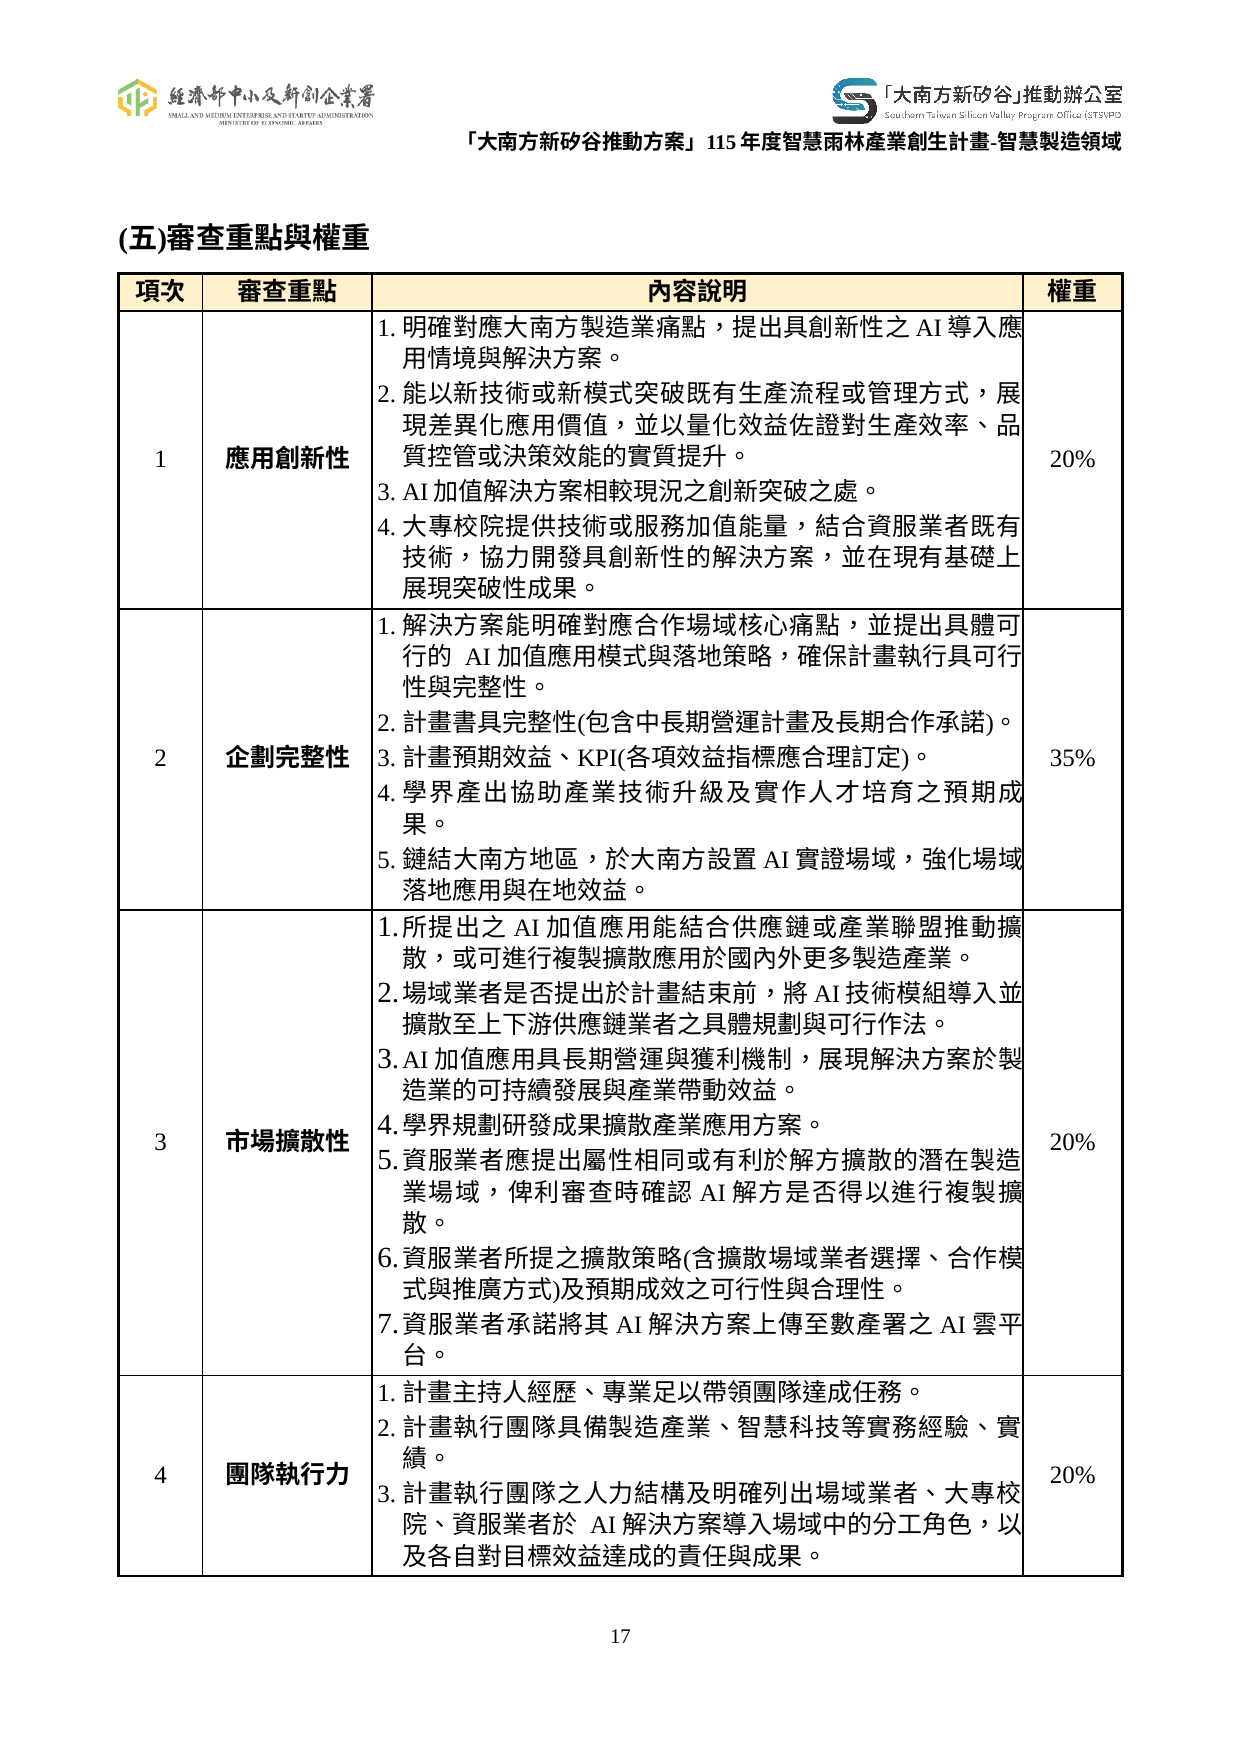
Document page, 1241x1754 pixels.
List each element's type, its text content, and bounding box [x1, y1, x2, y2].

table_cell 35% [1024, 610, 1121, 909]
table_cell 2 [120, 610, 202, 909]
table_cell 明確對應大南方製造業痛點，提出具創新性之AI導入應用情境與解決方案。 能以新技術或新模式突破既有生產流程或管理方式，展現差異化應用價值，並以量化效益佐證對生產效率、品質控管或決策效能的實質提升。 AI加值解決方案相較現況之創新突破之處。 大專校院提供技術或服務加值能量，結合資服業者既有技術，協力開發具創新性的解決方案，並在現有基礎上展現突破性成果。 [373, 312, 1022, 608]
table_cell 所提出之AI加值應用能結合供應鏈或產業聯盟推動擴散，或可進行複製擴散應用於國內外更多製造產業。 場域業者是否提出於計畫結束前，將AI技術模組導入並擴散至上下游供應鏈業者之具體規劃與可行作法。 AI加值應用具長期營運與獲利機制，展現解決方案於製造業的可持續發展與產業帶動效益。 學界規劃研發成果擴散產業應用方案。 資服業者應提出屬性相同或有利於解方擴散的潛在製造業場域，俾利審查時確認AI解方是否得以進行複製擴散。 資服業者所提之擴散策略(含擴散場域業者選擇、合作模式與推廣方式)及預期成效之可行性與合理性。 資服業者承諾將其AI解決方案上傳至數產署之AI雲平台。 [373, 911, 1022, 1375]
table_header 審查重點 [203, 275, 371, 310]
table_header 權重 [1024, 275, 1121, 310]
table_cell 團隊執行力 [203, 1376, 371, 1575]
table_cell 應用創新性 [203, 312, 371, 608]
table_cell 解決方案能明確對應合作場域核心痛點，並提出具體可行的 AI 加值應用模式與落地策略，確保計畫執行具可行性與完整性。 計畫書具完整性(包含中長期營運計畫及長期合作承諾)。 計畫預期效益、KPI(各項效益指標應合理訂定)。 學界產出協助產業技術升級及實作人才培育之預期成果。 鏈結大南方地區，於大南方設置AI實證場域，強化場域落地應用與在地效益。 [373, 610, 1022, 909]
table_cell 市場擴散性 [203, 911, 371, 1375]
table_cell 企劃完整性 [203, 610, 371, 909]
subtitle (五)審查重點與權重 [118, 207, 1122, 259]
table_cell 20% [1024, 312, 1121, 608]
table_header 項次 [120, 275, 202, 310]
table_cell 計畫主持人經歷、專業足以帶領團隊達成任務。 計畫執行團隊具備製造產業、智慧科技等實務經驗、實績。 計畫執行團隊之人力結構及明確列出場域業者、大專校院、資服業者於 AI 解決方案導入場域中的分工角色，以及各自對目標效益達成的責任與成果。 [373, 1376, 1022, 1575]
table_cell 4 [120, 1376, 202, 1575]
table_cell 3 [120, 911, 202, 1375]
table_cell 20% [1024, 911, 1121, 1375]
table_header 內容說明 [373, 275, 1022, 310]
table_cell 1 [120, 312, 202, 608]
table_cell 20% [1024, 1376, 1121, 1575]
